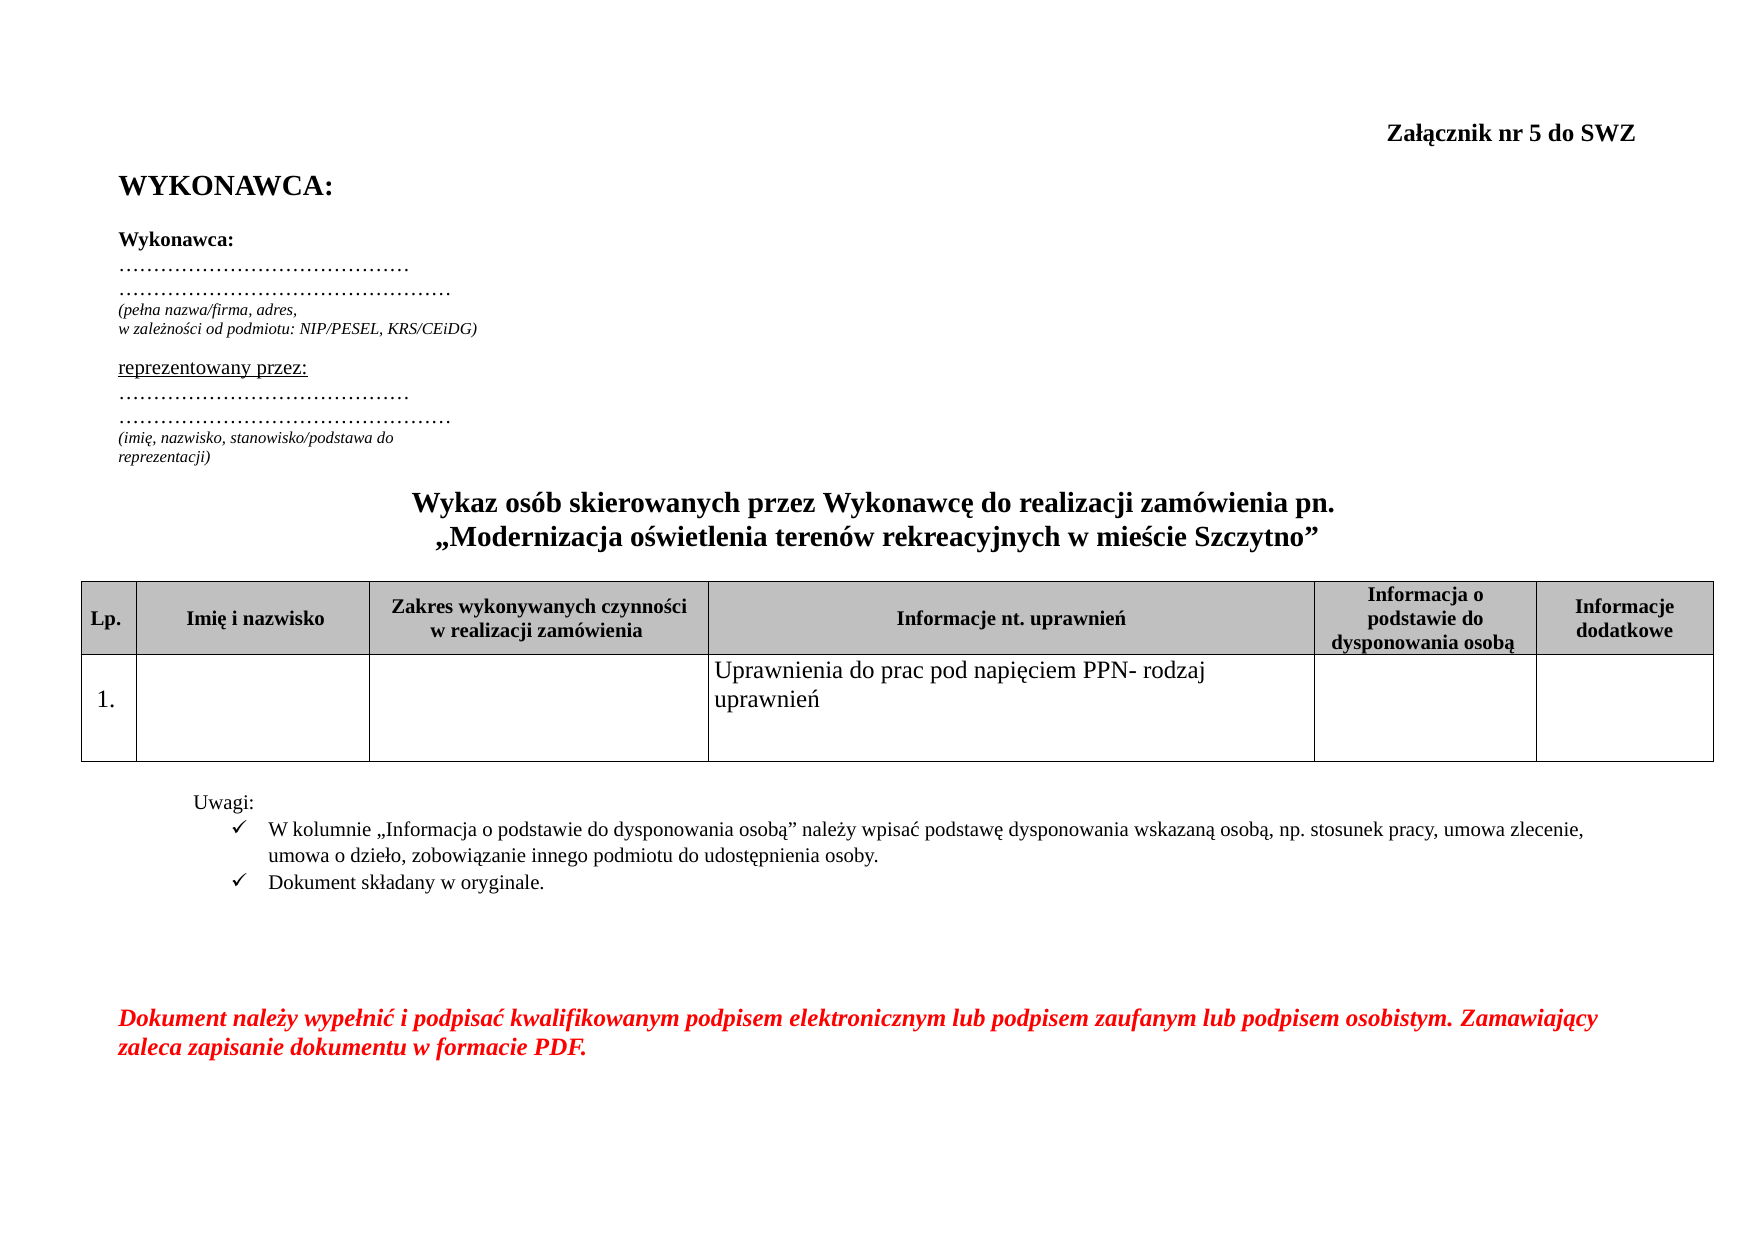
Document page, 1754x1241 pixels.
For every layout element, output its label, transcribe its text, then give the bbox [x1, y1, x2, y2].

text WYKONAWCA: [118, 168, 1636, 202]
list W kolumnie „Informacja o podstawie do dysponowania osobą” należy wpisać podstawę dysponowania wskazaną osobą, np. stosunek pracy, umowa zlecenie, umowa o dzieło, zobowiązanie innego podmiotu do udostępnienia osoby. [231, 817, 1636, 867]
table_cell [137, 655, 369, 761]
table_cell [370, 655, 708, 761]
table_header Imię i nazwisko [137, 582, 369, 654]
table_header Informacje nt. uprawnień [709, 582, 1314, 654]
text (imię, nazwisko, stanowisko/podstawa do [118, 428, 1016, 447]
table_header Informacje dodatkowe [1537, 582, 1713, 654]
text …………………………………… ………………………………………… [118, 379, 1016, 428]
text (pełna nazwa/firma, adres, w zależności od podmiotu: NIP/PESEL, KRS/CEiDG) [118, 300, 1016, 338]
list Uwagi: [193, 790, 1636, 814]
text reprezentacji) [118, 447, 1016, 466]
text reprezentowany przez: [118, 355, 1636, 379]
table_cell [1537, 655, 1713, 761]
text Wykonawca: [118, 227, 1636, 251]
table_header Zakres wykonywanych czynności w realizacji zamówienia [370, 582, 708, 654]
subtitle Załącznik nr 5 do SWZ [118, 118, 1636, 147]
table_header Lp. [82, 582, 136, 654]
table_header Informacja o podstawie do dysponowania osobą [1315, 582, 1536, 654]
table_cell [1315, 655, 1536, 761]
text Wykaz osób skierowanych przez Wykonawcę do realizacji zamówienia pn. „Modernizacja oświetlenia terenów rekreacyjnych w mieście Szczytno” [118, 485, 1636, 552]
list Dokument składany w oryginale. [231, 869, 1636, 894]
text Dokument należy wypełnić i podpisać kwalifikowanym podpisem elektronicznym lub podpisem zaufanym lub podpisem osobistym. Zamawiający zaleca zapisanie dokumentu w formacie PDF. [118, 1003, 1636, 1061]
text …………………………………… ………………………………………… [118, 252, 1016, 300]
table_cell 1. [82, 655, 136, 761]
table_cell Uprawnienia do prac pod napięciem PPN- rodzaj uprawnień [709, 655, 1314, 761]
